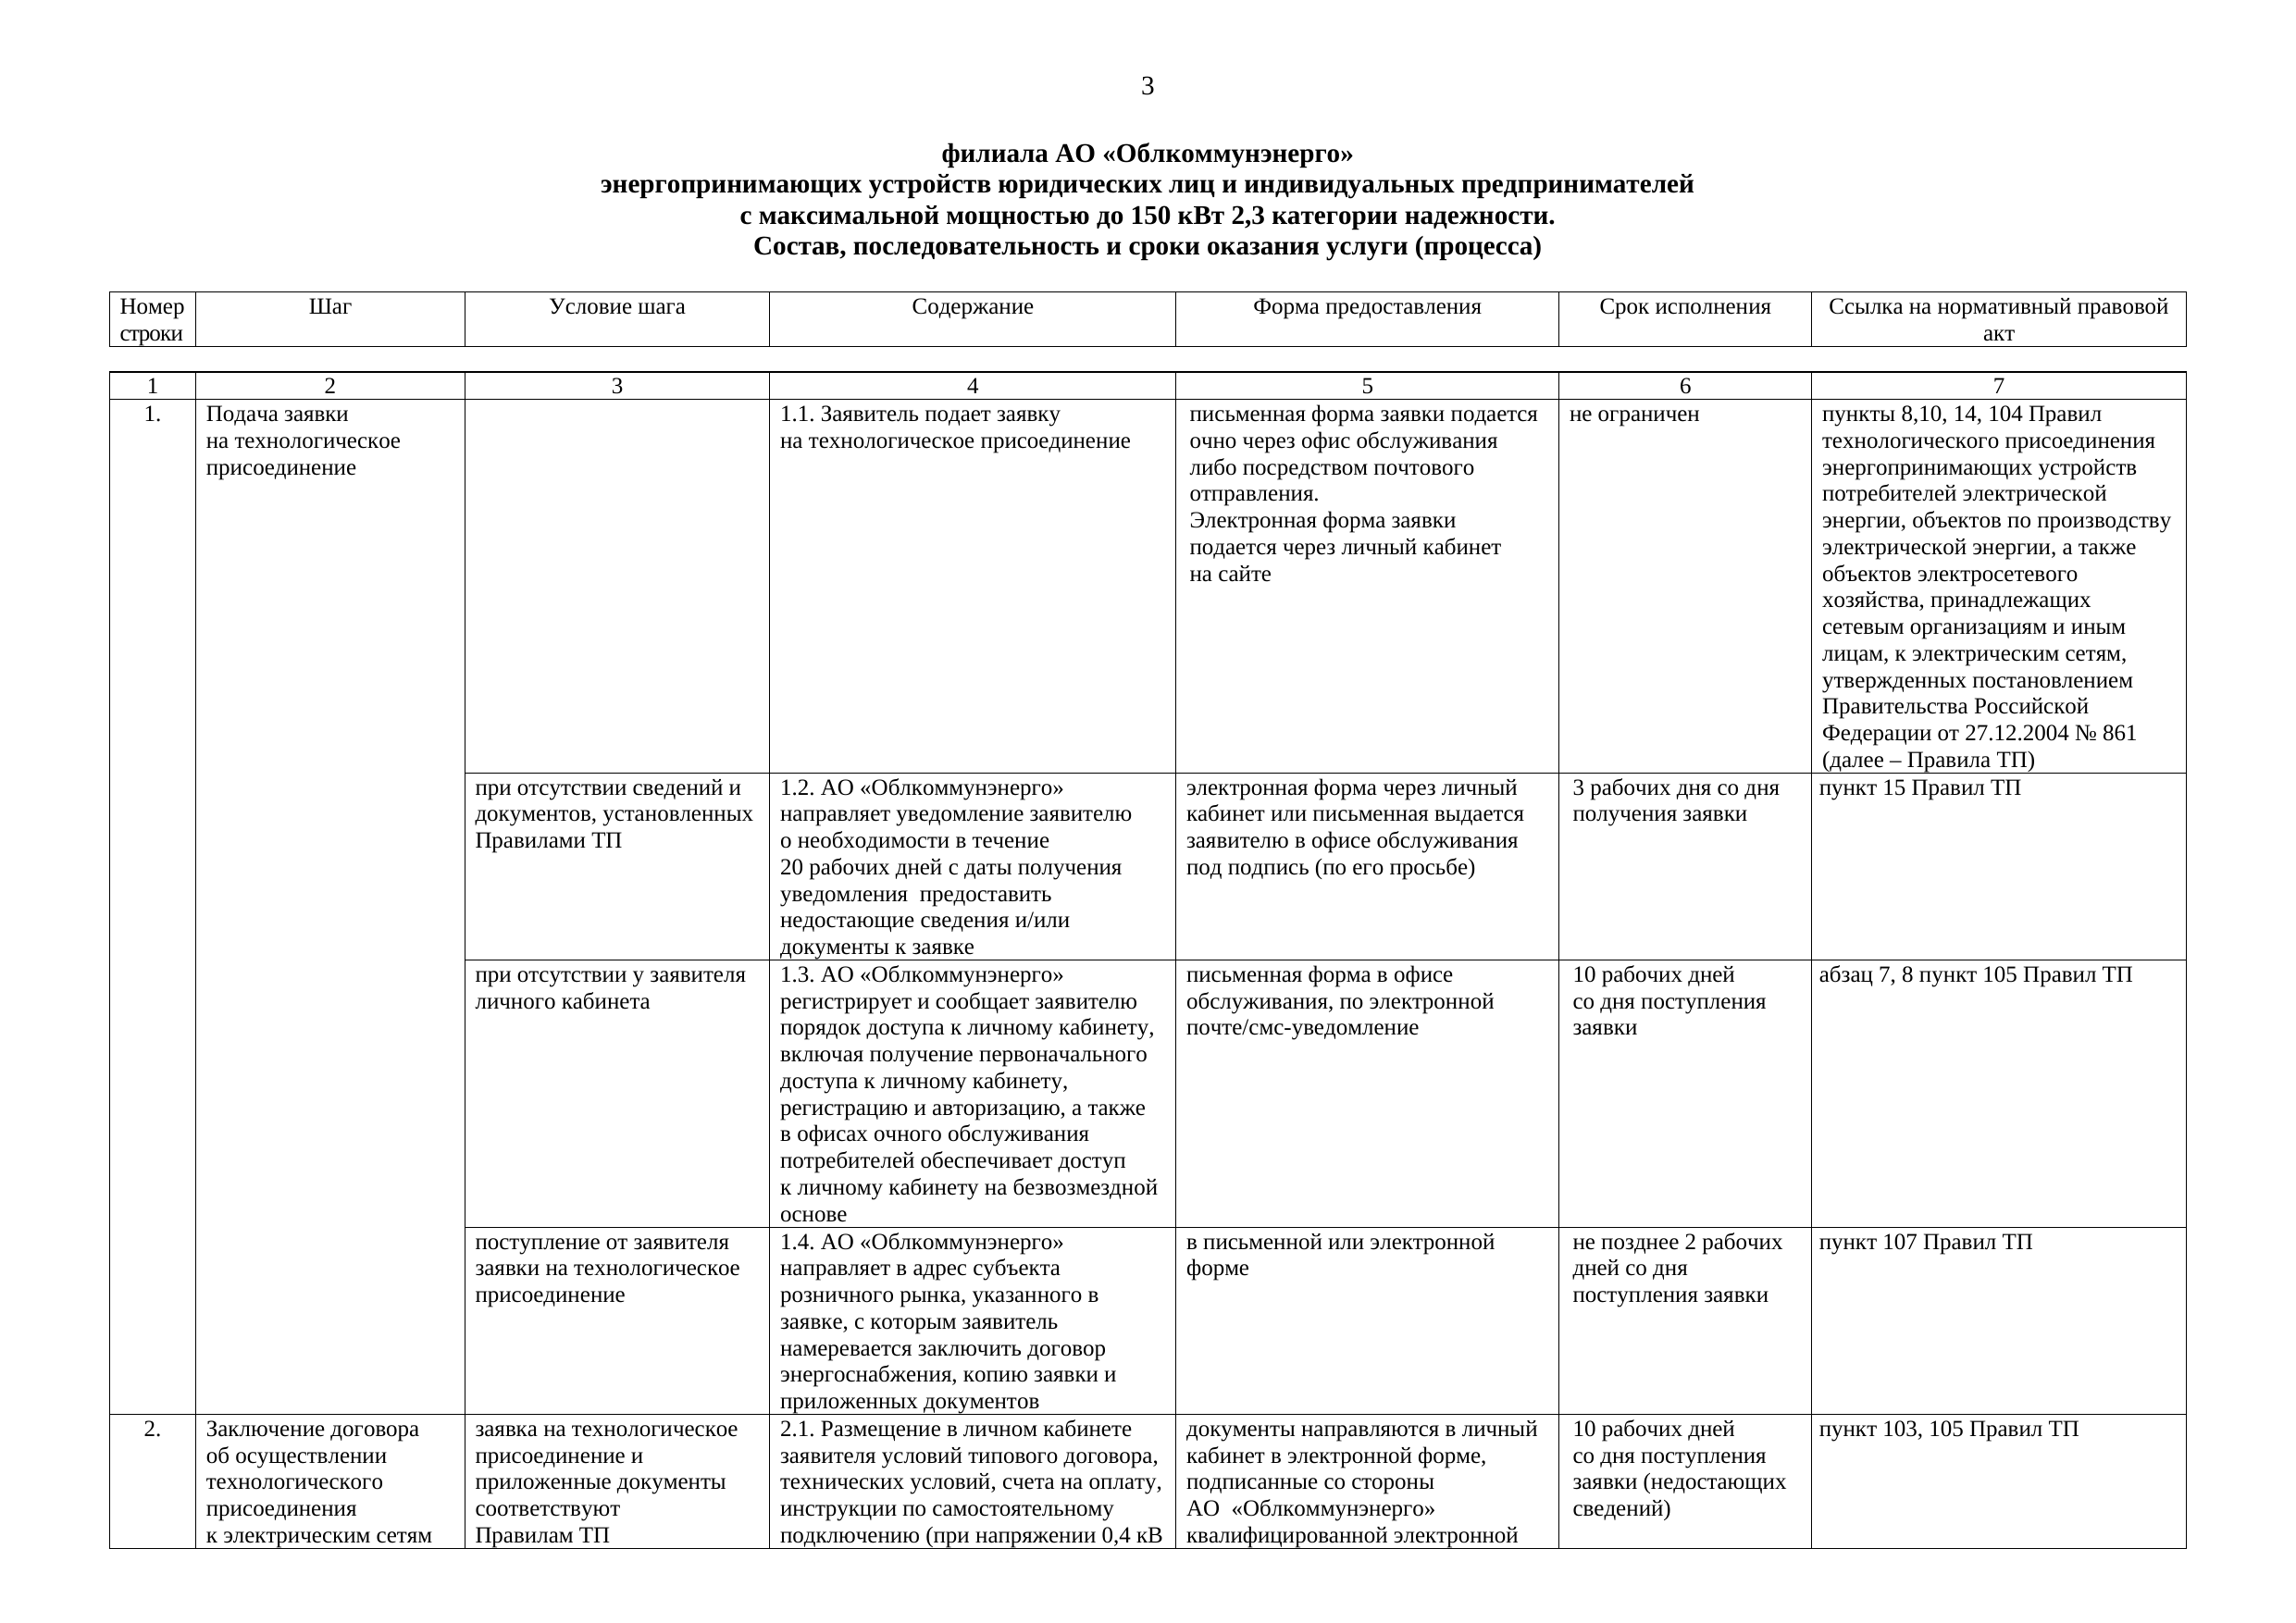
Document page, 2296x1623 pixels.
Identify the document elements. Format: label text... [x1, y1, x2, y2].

table_header 4 [770, 373, 1175, 399]
table_cell 10 рабочих дней со дня поступления заявки (недостающих сведений) [1559, 1415, 1811, 1548]
table_header Содержание [770, 292, 1175, 346]
table_header Срок исполнения [1559, 292, 1811, 346]
table_header 7 [1812, 373, 2186, 399]
text энергопринимающих устройств юридических лиц и индивидуальных предпринимателей [109, 167, 2186, 199]
table_cell письменная форма заявки подается очно через офис обслуживания либо посредством почтового отправления. Электронная форма заявки подается через личный кабинет на сайте [1176, 400, 1558, 773]
table_cell 1. [110, 400, 195, 1414]
table_cell 1.2. АО «Облкоммунэнерго» направляет уведомление заявителю о необходимости в течение 20 рабочих дней с даты получения уведомления предоставить недостающие сведения и/или документы к заявке [770, 774, 1175, 960]
table_cell Подача заявки на технологическое присоединение [196, 400, 465, 1414]
table_header 6 [1559, 373, 1811, 399]
table_cell пункт 15 Правил ТП [1812, 774, 2186, 960]
table_cell заявка на технологическое присоединение и приложенные документы соответствуют Правилам ТП [465, 1415, 769, 1548]
table_cell поступление от заявителя заявки на технологическое присоединение [465, 1228, 769, 1414]
table_cell пункт 103, 105 Правил ТП [1812, 1415, 2186, 1548]
table_cell 2. [110, 1415, 195, 1548]
text с максимальной мощностью до 150 кВт 2,3 категории надежности. [109, 199, 2186, 229]
table_cell при отсутствии сведений и документов, установленных Правилами ТП [465, 774, 769, 960]
table_cell 1.3. АО «Облкоммунэнерго» регистрирует и сообщает заявителю порядок доступа к личному кабинету, включая получение первоначального доступа к личному кабинету, регистрацию и авторизацию, а также в офисах очного обслуживания потребителей обеспечивает доступ к личному кабинету на безвозмездной основе [770, 960, 1175, 1227]
text Состав, последовательность и сроки оказания услуги (процесса) [109, 229, 2186, 261]
table_cell Заключение договора об осуществлении технологического присоединения к электрическим сетям [196, 1415, 465, 1548]
table_cell пункт 107 Правил ТП [1812, 1228, 2186, 1414]
table_header Ссылка на нормативный правовой акт [1812, 292, 2186, 346]
table_cell 3 рабочих дня со дня получения заявки [1559, 774, 1811, 960]
table_cell 1.4. АО «Облкоммунэнерго» направляет в адрес субъекта розничного рынка, указанного в заявке, с которым заявитель намеревается заключить договор энергоснабжения, копию заявки и приложенных документов [770, 1228, 1175, 1414]
table_header Условие шага [465, 292, 769, 346]
table_header 2 [196, 373, 465, 399]
table_cell абзац 7, 8 пункт 105 Правил ТП [1812, 960, 2186, 1227]
table_cell 10 рабочих дней со дня поступления заявки [1559, 960, 1811, 1227]
table_cell не ограничен [1559, 400, 1811, 773]
table_cell [465, 400, 769, 773]
table_cell 1.1. Заявитель подает заявку на технологическое присоединение [770, 400, 1175, 773]
text филиала АО «Облкоммунэнерго» [109, 137, 2186, 167]
table_header Номер строки [110, 292, 195, 346]
table_cell не позднее 2 рабочих дней со дня поступления заявки [1559, 1228, 1811, 1414]
table_header Форма предоставления [1176, 292, 1558, 346]
table_cell при отсутствии у заявителя личного кабинета [465, 960, 769, 1227]
table_cell документы направляются в личный кабинет в электронной форме, подписанные со стороны АО «Облкоммунэнерго» квалифицированной электронной [1176, 1415, 1558, 1548]
table_header Шаг [196, 292, 465, 346]
table_header 3 [465, 373, 769, 399]
table_cell в письменной или электронной форме [1176, 1228, 1558, 1414]
table_header 5 [1176, 373, 1558, 399]
table_header 1 [110, 373, 195, 399]
table_cell письменная форма в офисе обслуживания, по электронной почте/смс-уведомление [1176, 960, 1558, 1227]
table_cell 2.1. Размещение в личном кабинете заявителя условий типового договора, технических условий, счета на оплату, инструкции по самостоятельному подключению (при напряжении 0,4 кВ [770, 1415, 1175, 1548]
table_cell пункты 8,10, 14, 104 Правил технологического присоединения энергопринимающих устройств потребителей электрической энергии, объектов по производству электрической энергии, а также объектов электросетевого хозяйства, принадлежащих сетевым организациям и иным лицам, к электрическим сетям, утвержденных постановлением Правительства Российской Федерации от 27.12.2004 № 861 (далее – Правила ТП) [1812, 400, 2186, 773]
table_cell электронная форма через личный кабинет или письменная выдается заявителю в офисе обслуживания под подпись (по его просьбе) [1176, 774, 1558, 960]
